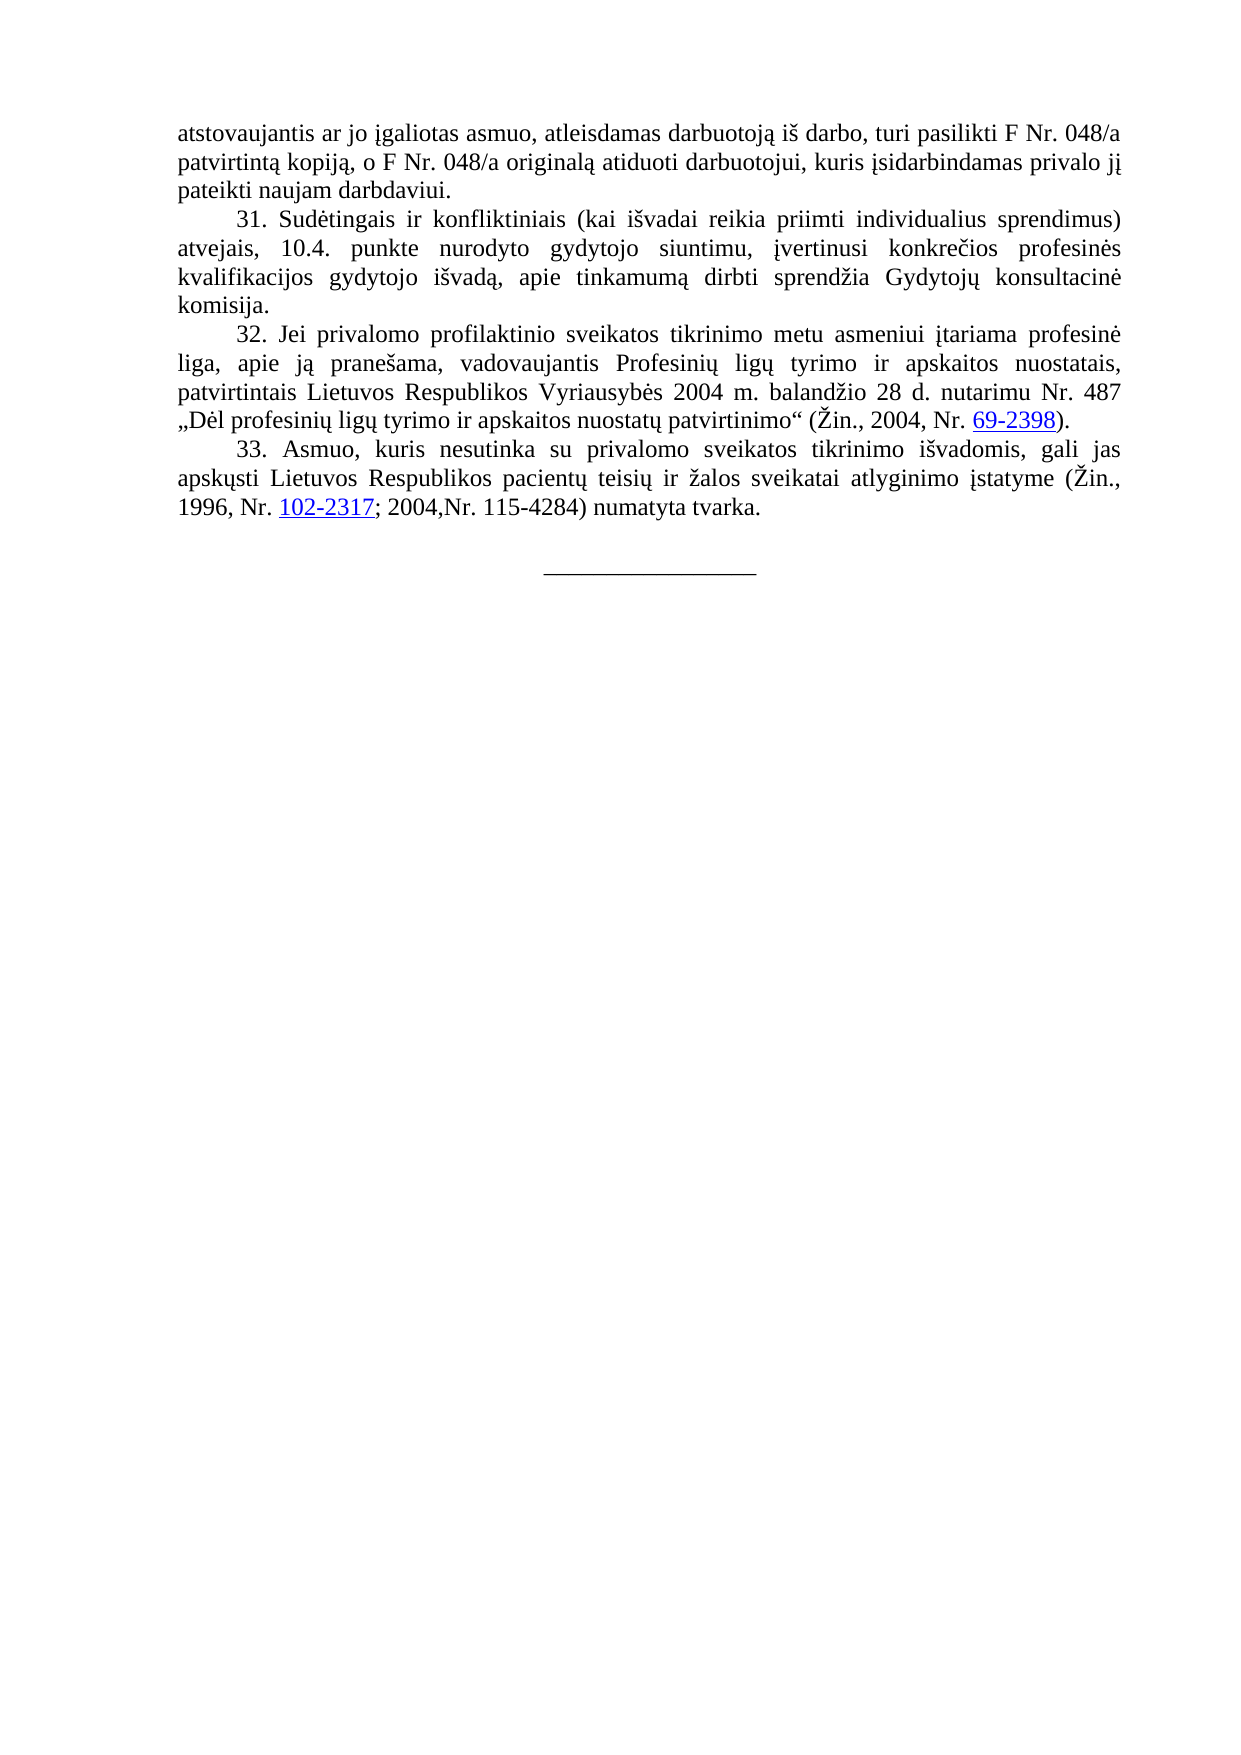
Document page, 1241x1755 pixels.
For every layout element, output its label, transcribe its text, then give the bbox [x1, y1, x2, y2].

text atstovaujantis ar jo įgaliotas asmuo, atleisdamas darbuotoją iš darbo, turi pasilikti F Nr. 048/a patvirtintą kopiją, o F Nr. 048/a originalą atiduoti darbuotojui, kuris įsidarbindamas privalo jį pateikti naujam darbdaviui. [177, 118, 1122, 204]
text 32. Jei privalomo profilaktinio sveikatos tikrinimo metu asmeniui įtariama profesinė liga, apie ją pranešama, vadovaujantis Profesinių ligų tyrimo ir apskaitos nuostatais, patvirtintais Lietuvos Respublikos Vyriausybės 2004 m. balandžio 28 d. nutarimu Nr. 487 „Dėl profesinių ligų tyrimo ir apskaitos nuostatų patvirtinimo“ (Žin., 2004, Nr. 69-2398). [177, 319, 1122, 434]
text 31. Sudėtingais ir konfliktiniais (kai išvadai reikia priimti individualius sprendimus) atvejais, 10.4. punkte nurodyto gydytojo siuntimu, įvertinusi konkrečios profesinės kvalifikacijos gydytojo išvadą, apie tinkamumą dirbti sprendžia Gydytojų konsultacinė komisija. [177, 204, 1122, 319]
text _________________ [177, 549, 1122, 578]
text 33. Asmuo, kuris nesutinka su privalomo sveikatos tikrinimo išvadomis, gali jas apskųsti Lietuvos Respublikos pacientų teisių ir žalos sveikatai atlyginimo įstatyme (Žin., 1996, Nr. 102-2317; 2004,Nr. 115-4284) numatyta tvarka. [177, 434, 1122, 521]
